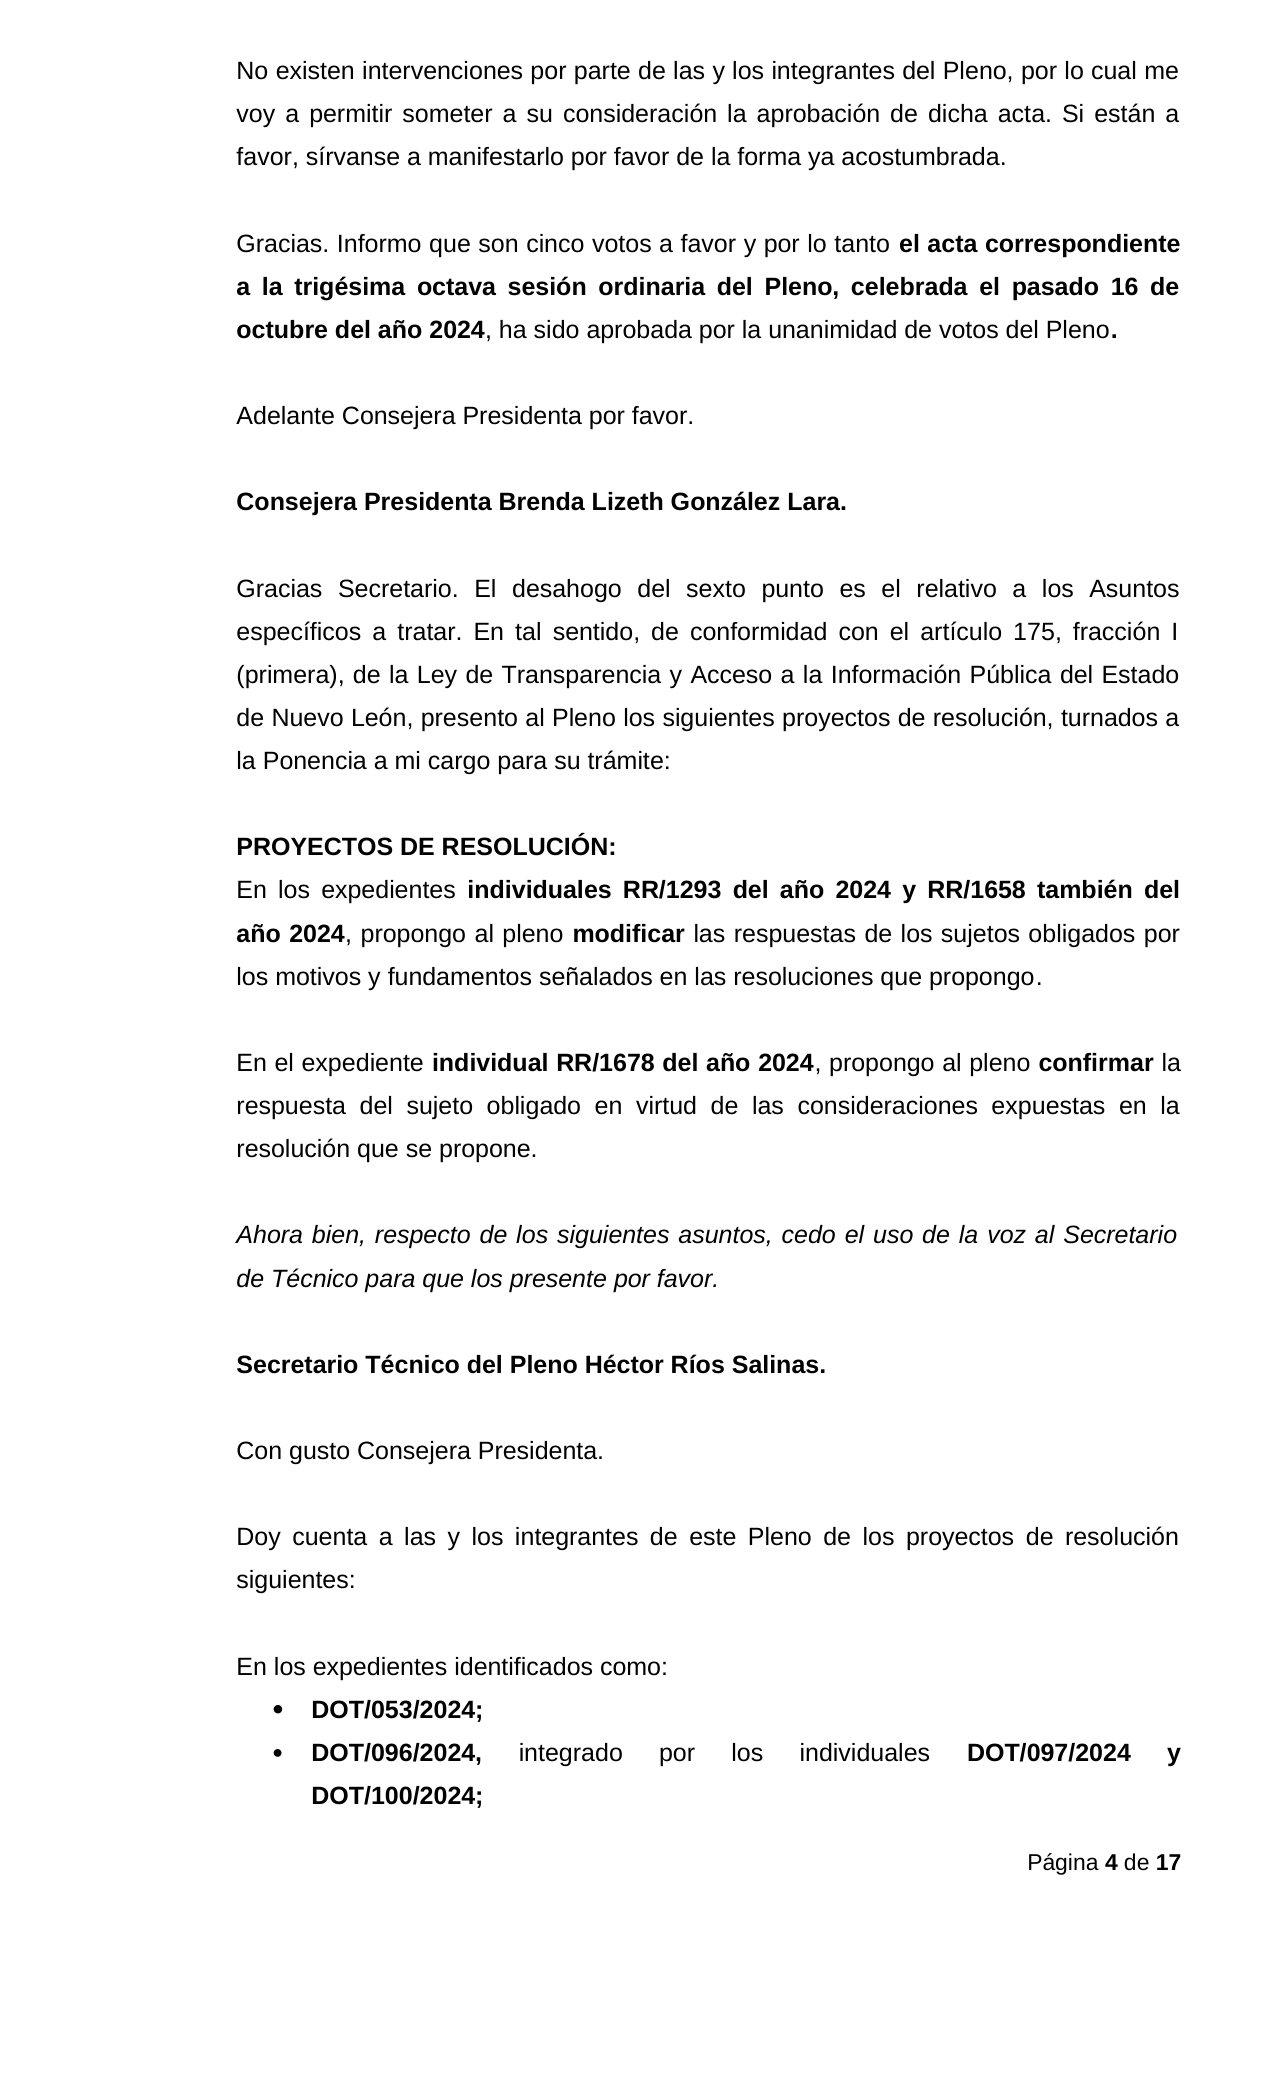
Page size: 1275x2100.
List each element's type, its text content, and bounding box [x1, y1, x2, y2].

list DOT/053/2024; [274, 1695, 1181, 1724]
text Ahora bien, respecto de los siguientes asuntos, cedo el uso de la voz al Secretario de Técnico para que los presente por favor. [236, 1221, 1181, 1292]
text Doy cuenta a las y los integrantes de este Pleno de los proyectos de resolución siguientes: [236, 1522, 1181, 1594]
text En los expedientes identificados como: [236, 1652, 1181, 1681]
text Secretario Técnico del Pleno Héctor Ríos Salinas. [236, 1350, 1181, 1379]
text En el expediente individual RR/1678 del año 2024, propongo al pleno confirmar la respuesta del sujeto obligado en virtud de las consideraciones expuestas en la resolución que se propone. [236, 1048, 1181, 1163]
text En los expedientes individuales RR/1293 del año 2024 y RR/1658 también del año 2024, propongo al pleno modificar las respuestas de los sujetos obligados por los motivos y fundamentos señalados en las resoluciones que propongo. [236, 876, 1181, 991]
text PROYECTOS DE RESOLUCIÓN: [236, 832, 1181, 861]
list DOT/096/2024, integrado por los individuales DOT/097/2024 y DOT/100/2024; [274, 1738, 1181, 1810]
text Adelante Consejera Presidenta por favor. [236, 401, 1181, 430]
text Gracias Secretario. El desahogo del sexto punto es el relativo a los Asuntos específicos a tratar. En tal sentido, de conformidad con el artículo 175, fracción I (primera), de la Ley de Transparencia y Acceso a la Información Pública del Estado de Nuevo León, presento al Pleno los siguientes proyectos de resolución, turnados a la Ponencia a mi cargo para su trámite: [236, 574, 1181, 775]
text Consejera Presidenta Brenda Lizeth González Lara. [236, 487, 1181, 516]
text No existen intervenciones por parte de las y los integrantes del Pleno, por lo cual me voy a permitir someter a su consideración la aprobación de dicha acta. Si están a favor, sírvanse a manifestarlo por favor de la forma ya acostumbrada. [236, 56, 1181, 171]
text Gracias. Informo que son cinco votos a favor y por lo tanto el acta correspondiente a la trigésima octava sesión ordinaria del Pleno, celebrada el pasado 16 de octubre del año 2024, ha sido aprobada por la unanimidad de votos del Pleno. [236, 229, 1181, 344]
text Con gusto Consejera Presidenta. [236, 1436, 1181, 1465]
